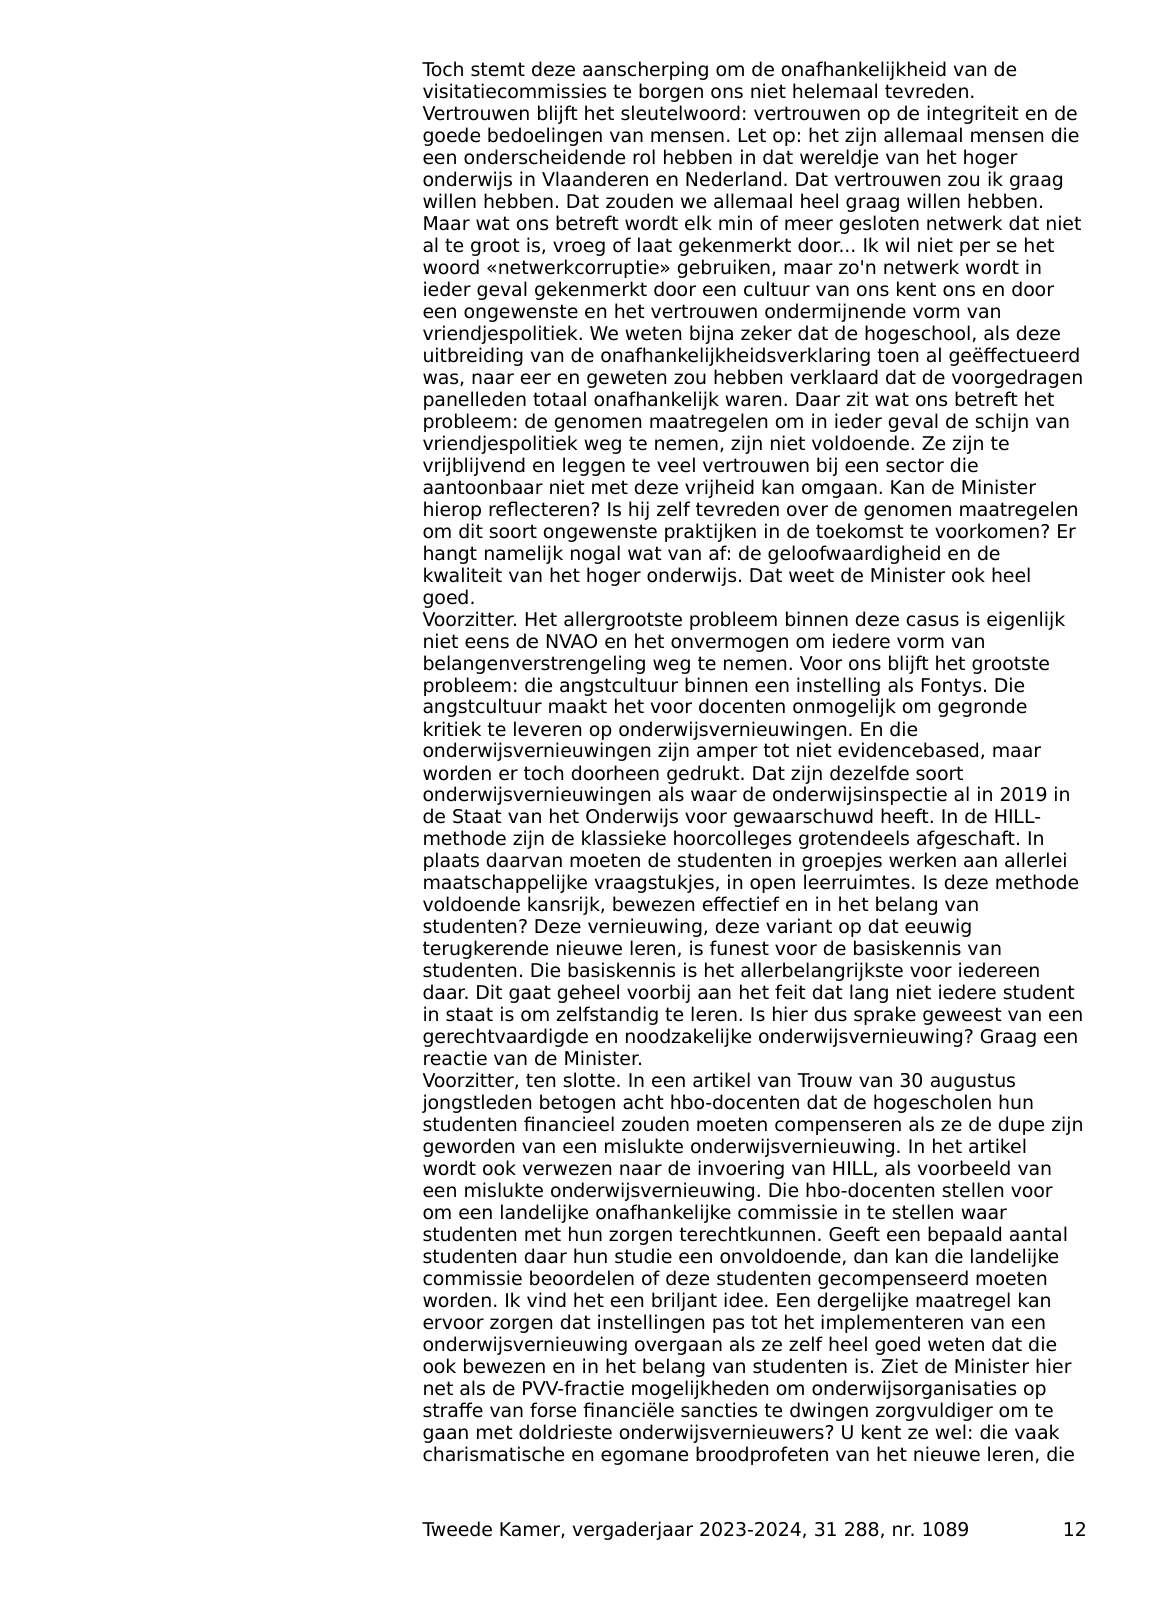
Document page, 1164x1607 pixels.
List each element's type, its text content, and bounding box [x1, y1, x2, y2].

text Voorzitter, ten slotte. In een artikel van Trouw van 30 augustus jongstleden betogen acht hbo-docenten dat de hogescholen hun studenten financieel zouden moeten compenseren als ze de dupe zijn geworden van een mislukte onderwijsvernieuwing. In het artikel wordt ook verwezen naar de invoering van HILL, als voorbeeld van een mislukte onderwijsvernieuwing. Die hbo-docenten stellen voor om een landelijke onafhankelijke commissie in te stellen waar studenten met hun zorgen terechtkunnen. Geeft een bepaald aantal studenten daar hun studie een onvoldoende, dan kan die landelijke commissie beoordelen of deze studenten gecompenseerd moeten worden. Ik vind het een briljant idee. Een dergelijke maatregel kan ervoor zorgen dat instellingen pas tot het implementeren van een onderwijsvernieuwing overgaan als ze zelf heel goed weten dat die ook bewezen en in het belang van studenten is. Ziet de Minister hier net als de PVV-fractie mogelijkheden om onderwijsorganisaties op straffe van forse financiële sancties te dwingen zorgvuldiger om te gaan met doldrieste onderwijsvernieuwers? U kent ze wel: die vaak charismatische en egomane broodprofeten van het nieuwe leren, die [422, 1070, 1087, 1466]
text Voorzitter. Het allergrootste probleem binnen deze casus is eigenlijk niet eens de NVAO en het onvermogen om iedere vorm van belangenverstrengeling weg te nemen. Voor ons blijft het grootste probleem: die angstcultuur binnen een instelling als Fontys. Die angstcultuur maakt het voor docenten onmogelijk om gegronde kritiek te leveren op onderwijsvernieuwingen. En die onderwijsvernieuwingen zijn amper tot niet evidencebased, maar worden er toch doorheen gedrukt. Dat zijn dezelfde soort onderwijsvernieuwingen als waar de onderwijsinspectie al in 2019 in de Staat van het Onderwijs voor gewaarschuwd heeft. In de HILL-methode zijn de klassieke hoorcolleges grotendeels afgeschaft. In plaats daarvan moeten de studenten in groepjes werken aan allerlei maatschappelijke vraagstukjes, in open leerruimtes. Is deze methode voldoende kansrijk, bewezen effectief en in het belang van studenten? Deze vernieuwing, deze variant op dat eeuwig terugkerende nieuwe leren, is funest voor de basiskennis van studenten. Die basiskennis is het allerbelangrijkste voor iedereen daar. Dit gaat geheel voorbij aan het feit dat lang niet iedere student in staat is om zelfstandig te leren. Is hier dus sprake geweest van een gerechtvaardigde en noodzakelijke onderwijsvernieuwing? Graag een reactie van de Minister. [422, 608, 1087, 1070]
text Toch stemt deze aanscherping om de onafhankelijkheid van de visitatiecommissies te borgen ons niet helemaal tevreden. Vertrouwen blijft het sleutelwoord: vertrouwen op de integriteit en de goede bedoelingen van mensen. Let op: het zijn allemaal mensen die een onderscheidende rol hebben in dat wereldje van het hoger onderwijs in Vlaanderen en Nederland. Dat vertrouwen zou ik graag willen hebben. Dat zouden we allemaal heel graag willen hebben. Maar wat ons betreft wordt elk min of meer gesloten netwerk dat niet al te groot is, vroeg of laat gekenmerkt door... Ik wil niet per se het woord «netwerkcorruptie» gebruiken, maar zo'n netwerk wordt in ieder geval gekenmerkt door een cultuur van ons kent ons en door een ongewenste en het vertrouwen ondermijnende vorm van vriendjespolitiek. We weten bijna zeker dat de hogeschool, als deze uitbreiding van de onafhankelijkheidsverklaring toen al geëffectueerd was, naar eer en geweten zou hebben verklaard dat de voorgedragen panelleden totaal onafhankelijk waren. Daar zit wat ons betreft het probleem: de genomen maatregelen om in ieder geval de schijn van vriendjespolitiek weg te nemen, zijn niet voldoende. Ze zijn te vrijblijvend en leggen te veel vertrouwen bij een sector die aantoonbaar niet met deze vrijheid kan omgaan. Kan de Minister hierop reflecteren? Is hij zelf tevreden over de genomen maatregelen om dit soort ongewenste praktijken in de toekomst te voorkomen? Er hangt namelijk nogal wat van af: de geloofwaardigheid en de kwaliteit van het hoger onderwijs. Dat weet de Minister ook heel goed. [422, 59, 1087, 608]
